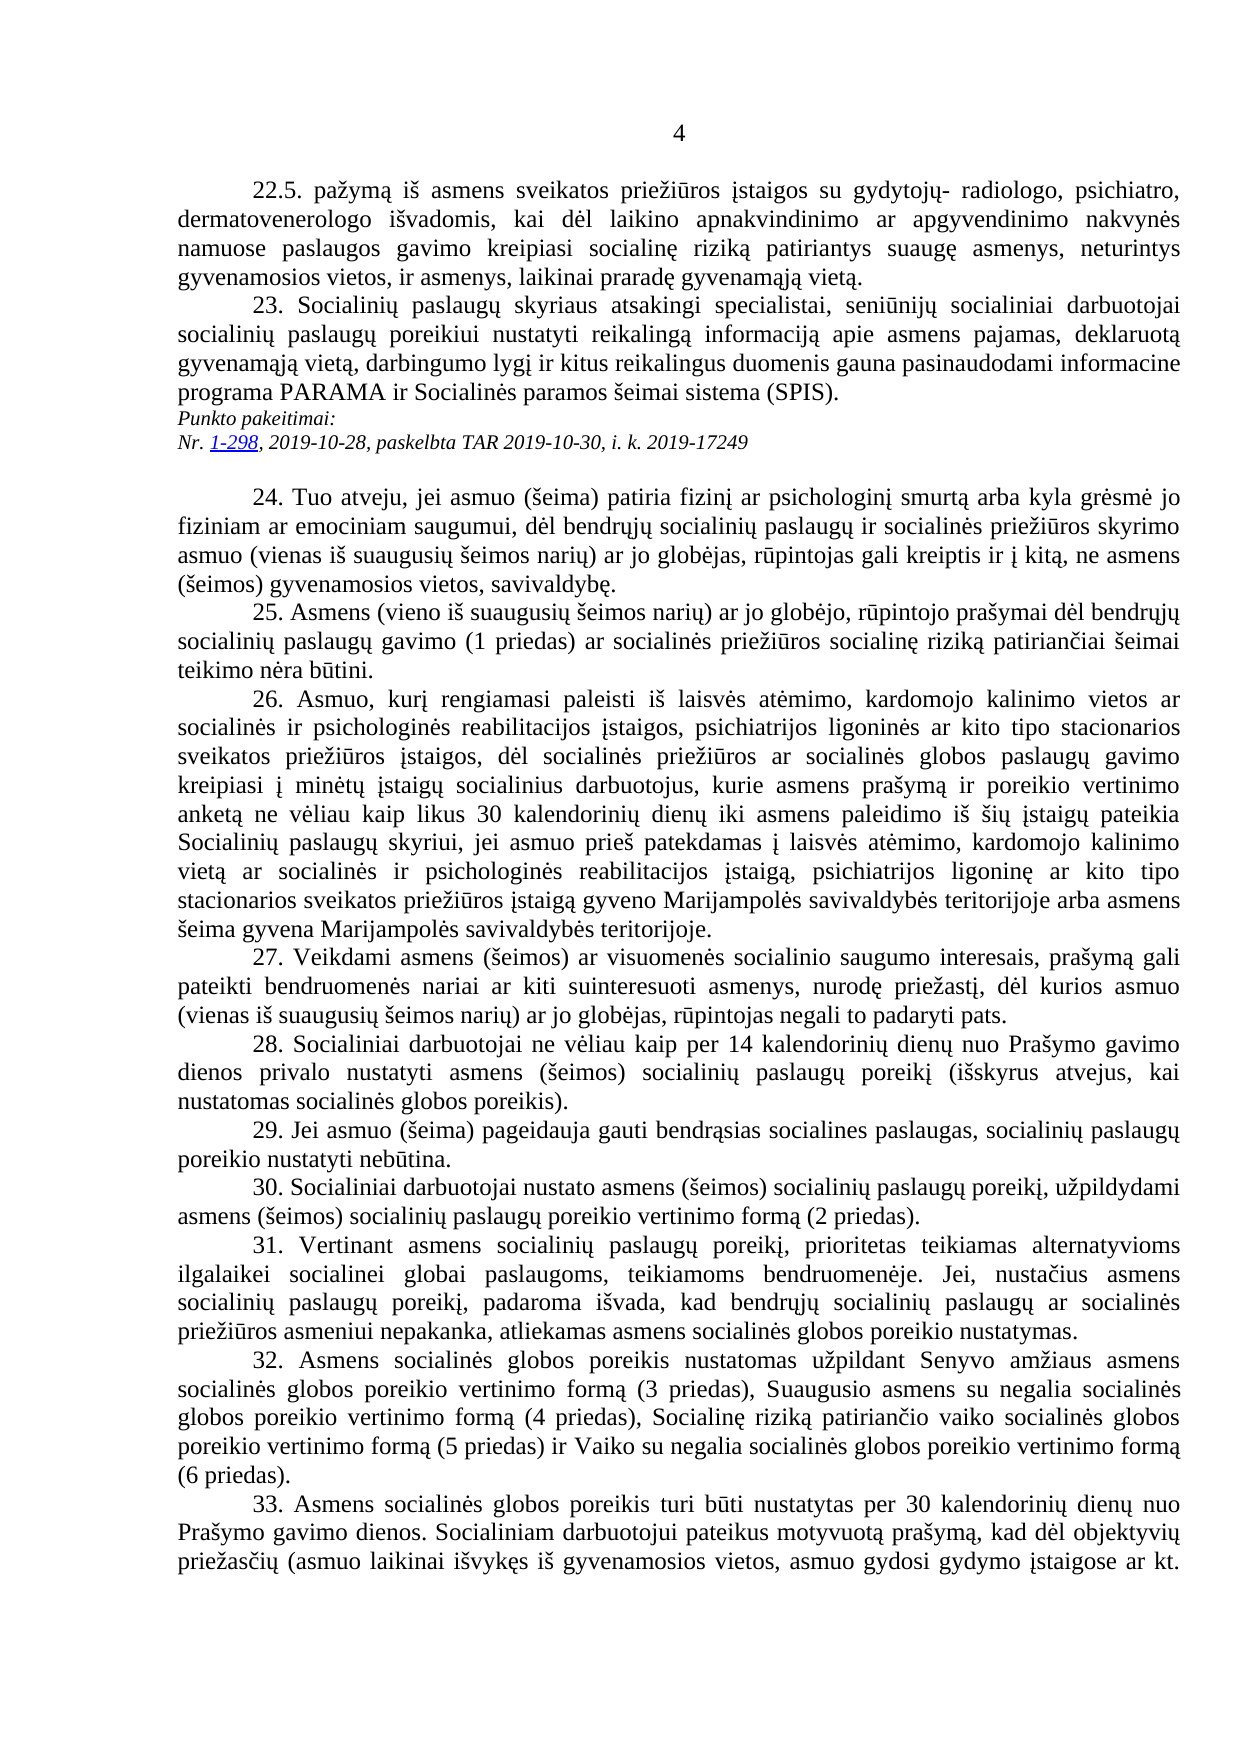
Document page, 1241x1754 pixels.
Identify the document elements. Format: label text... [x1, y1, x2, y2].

text 27. Veikdami asmens (šeimos) ar visuomenės socialinio saugumo interesais, prašymą gali pateikti bendruomenės nariai ar kiti suinteresuoti asmenys, nurodę priežastį, dėl kurios asmuo (vienas iš suaugusių šeimos narių) ar jo globėjas, rūpintojas negali to padaryti pats. [177, 942, 1181, 1029]
text 30. Socialiniai darbuotojai nustato asmens (šeimos) socialinių paslaugų poreikį, užpildydami asmens (šeimos) socialinių paslaugų poreikio vertinimo formą (2 priedas). [177, 1172, 1181, 1230]
text Nr. 1-298, 2019-10-28, paskelbta TAR 2019-10-30, i. k. 2019-17249 [177, 430, 1181, 454]
text 32. Asmens socialinės globos poreikis nustatomas užpildant Senyvo amžiaus asmens socialinės globos poreikio vertinimo formą (3 priedas), Suaugusio asmens su negalia socialinės globos poreikio vertinimo formą (4 priedas), Socialinę riziką patiriančio vaiko socialinės globos poreikio vertinimo formą (5 priedas) ir Vaiko su negalia socialinės globos poreikio vertinimo formą (6 priedas). [177, 1345, 1181, 1489]
text 24. Tuo atveju, jei asmuo (šeima) patiria fizinį ar psichologinį smurtą arba kyla grėsmė jo fiziniam ar emociniam saugumui, dėl bendrųjų socialinių paslaugų ir socialinės priežiūros skyrimo asmuo (vienas iš suaugusių šeimos narių) ar jo globėjas, rūpintojas gali kreiptis ir į kitą, ne asmens (šeimos) gyvenamosios vietos, savivaldybę. [177, 482, 1181, 597]
text 29. Jei asmuo (šeima) pageidauja gauti bendrąsias socialines paslaugas, socialinių paslaugų poreikio nustatyti nebūtina. [177, 1115, 1181, 1172]
text 33. Asmens socialinės globos poreikis turi būti nustatytas per 30 kalendorinių dienų nuo Prašymo gavimo dienos. Socialiniam darbuotojui pateikus motyvuotą prašymą, kad dėl objektyvių priežasčių (asmuo laikinai išvykęs iš gyvenamosios vietos, asmuo gydosi gydymo įstaigose ar kt. [177, 1489, 1181, 1575]
text 22.5. pažymą iš asmens sveikatos priežiūros įstaigos su gydytojų- radiologo, psichiatro, dermatovenerologo išvadomis, kai dėl laikino apnakvindinimo ar apgyvendinimo nakvynės namuose paslaugos gavimo kreipiasi socialinę riziką patiriantys suaugę asmenys, neturintys gyvenamosios vietos, ir asmenys, laikinai praradę gyvenamąją vietą. [177, 176, 1181, 291]
text 23. Socialinių paslaugų skyriaus atsakingi specialistai, seniūnijų socialiniai darbuotojai socialinių paslaugų poreikiui nustatyti reikalingą informaciją apie asmens pajamas, deklaruotą gyvenamąją vietą, darbingumo lygį ir kitus reikalingus duomenis gauna pasinaudodami informacine programa PARAMA ir Socialinės paramos šeimai sistema (SPIS). [177, 291, 1181, 406]
text 31. Vertinant asmens socialinių paslaugų poreikį, prioritetas teikiamas alternatyvioms ilgalaikei socialinei globai paslaugoms, teikiamoms bendruomenėje. Jei, nustačius asmens socialinių paslaugų poreikį, padaroma išvada, kad bendrųjų socialinių paslaugų ar socialinės priežiūros asmeniui nepakanka, atliekamas asmens socialinės globos poreikio nustatymas. [177, 1230, 1181, 1345]
text 26. Asmuo, kurį rengiamasi paleisti iš laisvės atėmimo, kardomojo kalinimo vietos ar socialinės ir psichologinės reabilitacijos įstaigos, psichiatrijos ligoninės ar kito tipo stacionarios sveikatos priežiūros įstaigos, dėl socialinės priežiūros ar socialinės globos paslaugų gavimo kreipiasi į minėtų įstaigų socialinius darbuotojus, kurie asmens prašymą ir poreikio vertinimo anketą ne vėliau kaip likus 30 kalendorinių dienų iki asmens paleidimo iš šių įstaigų pateikia Socialinių paslaugų skyriui, jei asmuo prieš patekdamas į laisvės atėmimo, kardomojo kalinimo vietą ar socialinės ir psichologinės reabilitacijos įstaigą, psichiatrijos ligoninę ar kito tipo stacionarios sveikatos priežiūros įstaigą gyveno Marijampolės savivaldybės teritorijoje arba asmens šeima gyvena Marijampolės savivaldybės teritorijoje. [177, 684, 1181, 942]
text 25. Asmens (vieno iš suaugusių šeimos narių) ar jo globėjo, rūpintojo prašymai dėl bendrųjų socialinių paslaugų gavimo (1 priedas) ar socialinės priežiūros socialinę riziką patiriančiai šeimai teikimo nėra būtini. [177, 597, 1181, 684]
text 28. Socialiniai darbuotojai ne vėliau kaip per 14 kalendorinių dienų nuo Prašymo gavimo dienos privalo nustatyti asmens (šeimos) socialinių paslaugų poreikį (išskyrus atvejus, kai nustatomas socialinės globos poreikis). [177, 1029, 1181, 1115]
text Punkto pakeitimai: [177, 406, 1181, 430]
